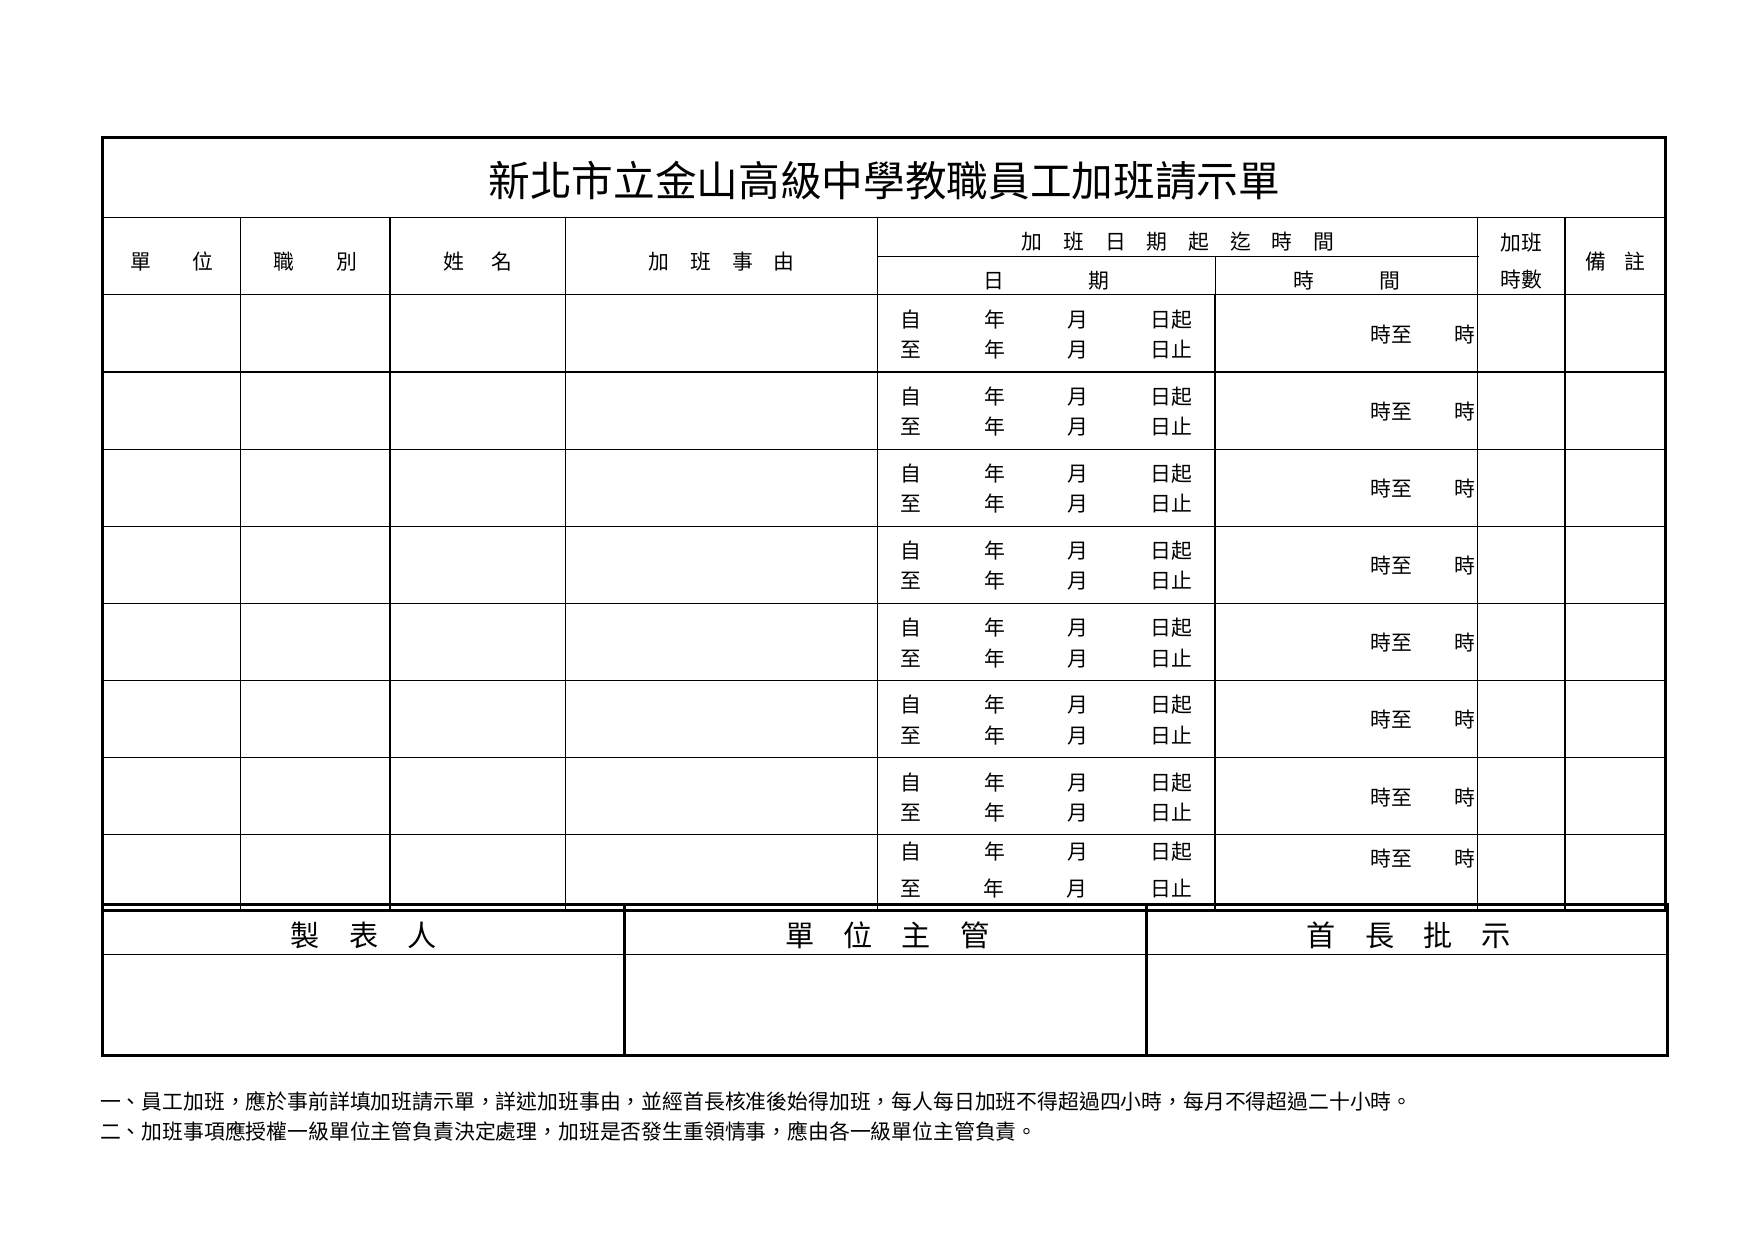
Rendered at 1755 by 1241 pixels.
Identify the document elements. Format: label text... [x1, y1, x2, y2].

table_cell [1478, 450, 1564, 526]
text 一、員工加班，應於事前詳填加班請示單，詳述加班事由，並經首長核准後始得加班，每人每日加班不得超過四小時，每月不得超過二十小時。 [100, 1085, 1668, 1116]
table_cell [391, 758, 565, 834]
table_cell 單 位 主 管 [626, 912, 1145, 954]
table_cell [391, 681, 565, 757]
table_cell 時至 時 [1216, 450, 1477, 526]
table_cell [391, 604, 565, 680]
table_cell [391, 295, 565, 371]
table_cell [1478, 373, 1564, 448]
table_cell [1566, 527, 1664, 603]
table_cell 姓 名 [391, 218, 565, 294]
table_cell 加 班 日 期 起 迄 時 間 [878, 218, 1477, 256]
table_header 新北市立金山高級中學教職員工加班請示單 [104, 139, 1664, 217]
table_cell 日 期 [878, 257, 1215, 294]
table_cell 職 別 [241, 218, 389, 294]
table_cell [1478, 835, 1564, 903]
table_cell 自 年 月 日起 至 年 月 日止 [878, 295, 1214, 371]
table_cell 時 間 [1216, 257, 1477, 294]
table_cell [104, 373, 240, 448]
table_cell [241, 681, 389, 757]
table_cell 首 長 批 示 [1148, 912, 1666, 954]
table_cell [104, 527, 240, 603]
table_cell [1478, 527, 1564, 603]
table_cell [391, 450, 565, 526]
table_cell [1566, 373, 1664, 448]
table_cell [104, 604, 240, 680]
table_cell 時至 時 [1216, 604, 1477, 680]
table_cell [241, 295, 389, 371]
table_cell [1566, 604, 1664, 680]
table_cell 時至 時 [1216, 758, 1477, 834]
table_cell [1478, 758, 1564, 834]
table_cell [566, 373, 877, 448]
table_cell [241, 450, 389, 526]
table_cell [104, 450, 240, 526]
table_cell [1478, 681, 1564, 757]
table_cell 單 位 [104, 218, 240, 294]
table_cell 備 註 [1566, 218, 1664, 294]
table_cell 製 表 人 [104, 912, 623, 954]
table_cell [104, 835, 240, 903]
table_cell [566, 835, 877, 903]
table_cell 加班 時數 [1478, 218, 1564, 294]
table_cell 時至 時 [1216, 835, 1477, 903]
table_cell [1566, 450, 1664, 526]
table_cell [241, 835, 389, 903]
table_cell [1566, 295, 1664, 371]
table_cell 時至 時 [1216, 373, 1477, 448]
table_cell 自 年 月 日起 至 年 月 日止 [878, 450, 1214, 526]
table_cell 自 年 月 日起 至 年 月 日止 [878, 373, 1214, 448]
table_cell 時至 時 [1216, 681, 1477, 757]
table_cell [626, 955, 1145, 1054]
table_cell [104, 758, 240, 834]
table_cell [1478, 604, 1564, 680]
table_cell [566, 681, 877, 757]
table_cell [241, 758, 389, 834]
table_cell [1566, 681, 1664, 757]
table_cell [1566, 758, 1664, 834]
table_cell 自 年 月 日起 至 年 月 日止 [878, 758, 1214, 834]
table_cell [1566, 835, 1664, 903]
table_cell 自 年 月 日起 至 年 月 日止 [878, 604, 1214, 680]
table_cell 自 年 月 日起 至 年 月 日止 [878, 835, 1214, 903]
table_cell 時至 時 [1216, 527, 1477, 603]
table_cell 加 班 事 由 [566, 218, 877, 294]
table_cell [566, 604, 877, 680]
table_cell [1478, 295, 1564, 371]
table_cell [391, 373, 565, 448]
text 二、加班事項應授權一級單位主管負責決定處理，加班是否發生重領情事，應由各一級單位主管負責。 [100, 1116, 1668, 1146]
table_cell [566, 527, 877, 603]
table_cell [104, 295, 240, 371]
table_cell [104, 681, 240, 757]
table_cell [241, 527, 389, 603]
table_cell [566, 295, 877, 371]
table_cell [566, 758, 877, 834]
table_cell 自 年 月 日起 至 年 月 日止 [878, 681, 1214, 757]
table_cell [1148, 955, 1666, 1054]
table_cell [104, 955, 623, 1054]
table_cell [391, 835, 565, 903]
table_cell [391, 527, 565, 603]
table_cell [241, 373, 389, 448]
table_cell [566, 450, 877, 526]
table_cell 時至 時 [1216, 295, 1477, 371]
table_cell 自 年 月 日起 至 年 月 日止 [878, 527, 1214, 603]
table_cell [241, 604, 389, 680]
